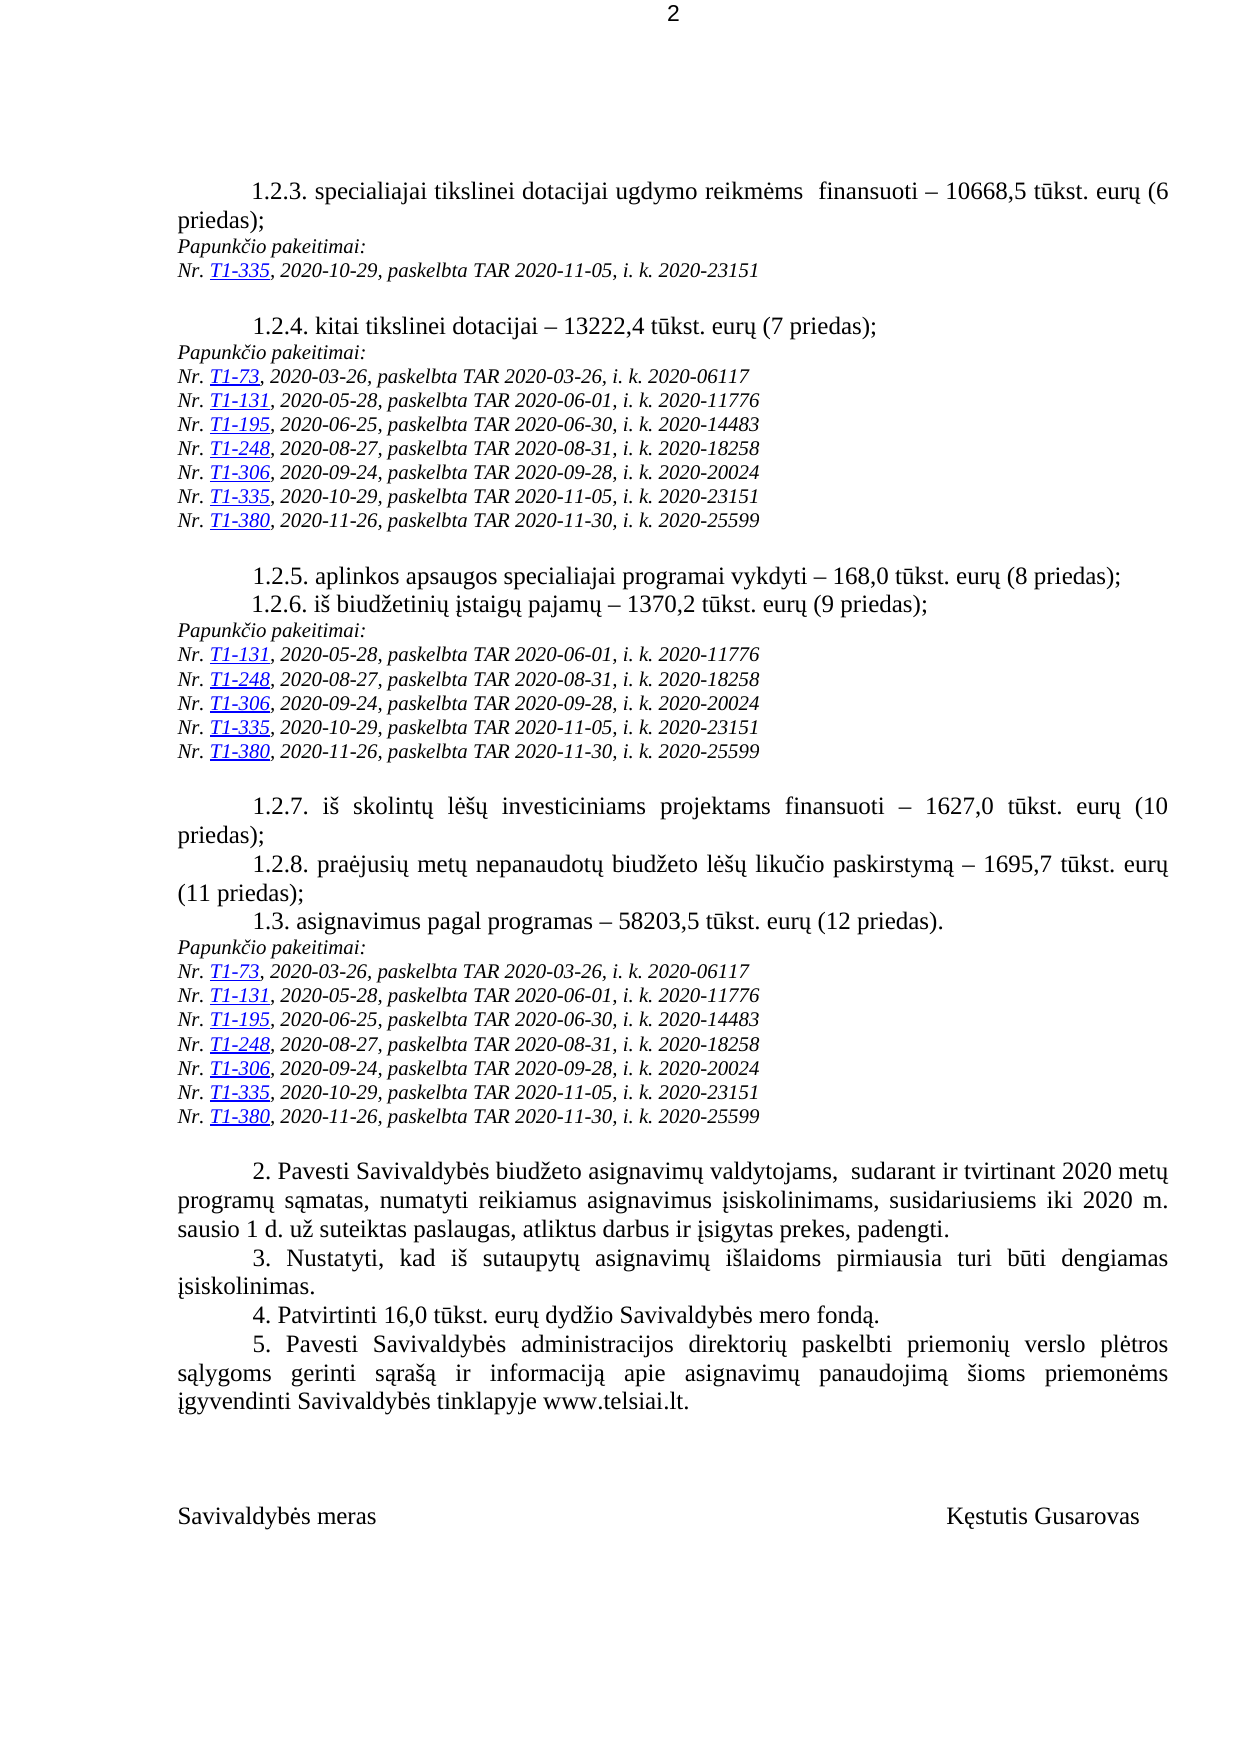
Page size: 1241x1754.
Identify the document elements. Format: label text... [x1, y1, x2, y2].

text Nr. T1-335, 2020-10-29, paskelbta TAR 2020-11-05, i. k. 2020-23151 [177, 714, 1169, 739]
text Papunkčio pakeitimai: [177, 935, 1169, 959]
text Nr. T1-335, 2020-10-29, paskelbta TAR 2020-11-05, i. k. 2020-23151 [177, 258, 1169, 282]
text Nr. T1-131, 2020-05-28, paskelbta TAR 2020-06-01, i. k. 2020-11776 [177, 388, 1169, 412]
text Nr. T1-195, 2020-06-25, paskelbta TAR 2020-06-30, i. k. 2020-14483 [177, 412, 1169, 436]
text 3. Nustatyti, kad iš sutaupytų asignavimų išlaidoms pirmiausia turi būti dengiamas įsiskolinimas. [177, 1243, 1169, 1300]
text 1.2.6. iš biudžetinių įstaigų pajamų – 1370,2 tūkst. eurų (9 priedas); [177, 589, 1169, 618]
text 1.2.4. kitai tikslinei dotacijai – 13222,4 tūkst. eurų (7 priedas); [177, 311, 1169, 339]
text 1.2.8. praėjusių metų nepanaudotų biudžeto lėšų likučio paskirstymą – 1695,7 tūkst. eurų (11 priedas); [177, 849, 1169, 906]
text Nr. T1-380, 2020-11-26, paskelbta TAR 2020-11-30, i. k. 2020-25599 [177, 508, 1169, 532]
text Nr. T1-306, 2020-09-24, paskelbta TAR 2020-09-28, i. k. 2020-20024 [177, 691, 1169, 714]
text 1.2.3. specialiajai tikslinei dotacijai ugdymo reikmėms finansuoti – 10668,5 tūkst. eurų (6 priedas); [177, 176, 1169, 234]
text Papunkčio pakeitimai: [177, 618, 1169, 642]
text Nr. T1-248, 2020-08-27, paskelbta TAR 2020-08-31, i. k. 2020-18258 [177, 666, 1169, 691]
text 4. Patvirtinti 16,0 tūkst. eurų dydžio Savivaldybės mero fondą. [177, 1300, 1169, 1329]
text Nr. T1-131, 2020-05-28, paskelbta TAR 2020-06-01, i. k. 2020-11776 [177, 642, 1169, 666]
text 1.2.5. aplinkos apsaugos specialiajai programai vykdyti – 168,0 tūkst. eurų (8 priedas); [177, 561, 1169, 589]
text Nr. T1-335, 2020-10-29, paskelbta TAR 2020-11-05, i. k. 2020-23151 [177, 1079, 1169, 1104]
text Savivaldybės meras Kęstutis Gusarovas [177, 1501, 1169, 1530]
text Nr. T1-335, 2020-10-29, paskelbta TAR 2020-11-05, i. k. 2020-23151 [177, 484, 1169, 508]
text Nr. T1-248, 2020-08-27, paskelbta TAR 2020-08-31, i. k. 2020-18258 [177, 1031, 1169, 1056]
text Nr. T1-380, 2020-11-26, paskelbta TAR 2020-11-30, i. k. 2020-25599 [177, 1104, 1169, 1128]
text Papunkčio pakeitimai: [177, 339, 1169, 364]
text Papunkčio pakeitimai: [177, 234, 1169, 258]
text Nr. T1-131, 2020-05-28, paskelbta TAR 2020-06-01, i. k. 2020-11776 [177, 983, 1169, 1007]
text 5. Pavesti Savivaldybės administracijos direktorių paskelbti priemonių verslo plėtros sąlygoms gerinti sąrašą ir informaciją apie asignavimų panaudojimą šioms priemonėms įgyvendinti Savivaldybės tinklapyje www.telsiai.lt. [177, 1329, 1169, 1415]
text Nr. T1-380, 2020-11-26, paskelbta TAR 2020-11-30, i. k. 2020-25599 [177, 739, 1169, 763]
text 2. Pavesti Savivaldybės biudžeto asignavimų valdytojams, sudarant ir tvirtinant 2020 metų programų sąmatas, numatyti reikiamus asignavimus įsiskolinimams, susidariusiems iki 2020 m. sausio 1 d. už suteiktas paslaugas, atliktus darbus ir įsigytas prekes, padengti. [177, 1156, 1169, 1243]
text Nr. T1-306, 2020-09-24, paskelbta TAR 2020-09-28, i. k. 2020-20024 [177, 1056, 1169, 1079]
text Nr. T1-306, 2020-09-24, paskelbta TAR 2020-09-28, i. k. 2020-20024 [177, 460, 1169, 484]
text Nr. T1-195, 2020-06-25, paskelbta TAR 2020-06-30, i. k. 2020-14483 [177, 1007, 1169, 1031]
text 1.3. asignavimus pagal programas – 58203,5 tūkst. eurų (12 priedas). [177, 906, 1169, 935]
text Nr. T1-248, 2020-08-27, paskelbta TAR 2020-08-31, i. k. 2020-18258 [177, 436, 1169, 460]
text Nr. T1-73, 2020-03-26, paskelbta TAR 2020-03-26, i. k. 2020-06117 [177, 364, 1169, 388]
text 1.2.7. iš skolintų lėšų investiciniams projektams finansuoti – 1627,0 tūkst. eurų (10 priedas); [177, 791, 1169, 849]
text Nr. T1-73, 2020-03-26, paskelbta TAR 2020-03-26, i. k. 2020-06117 [177, 959, 1169, 983]
